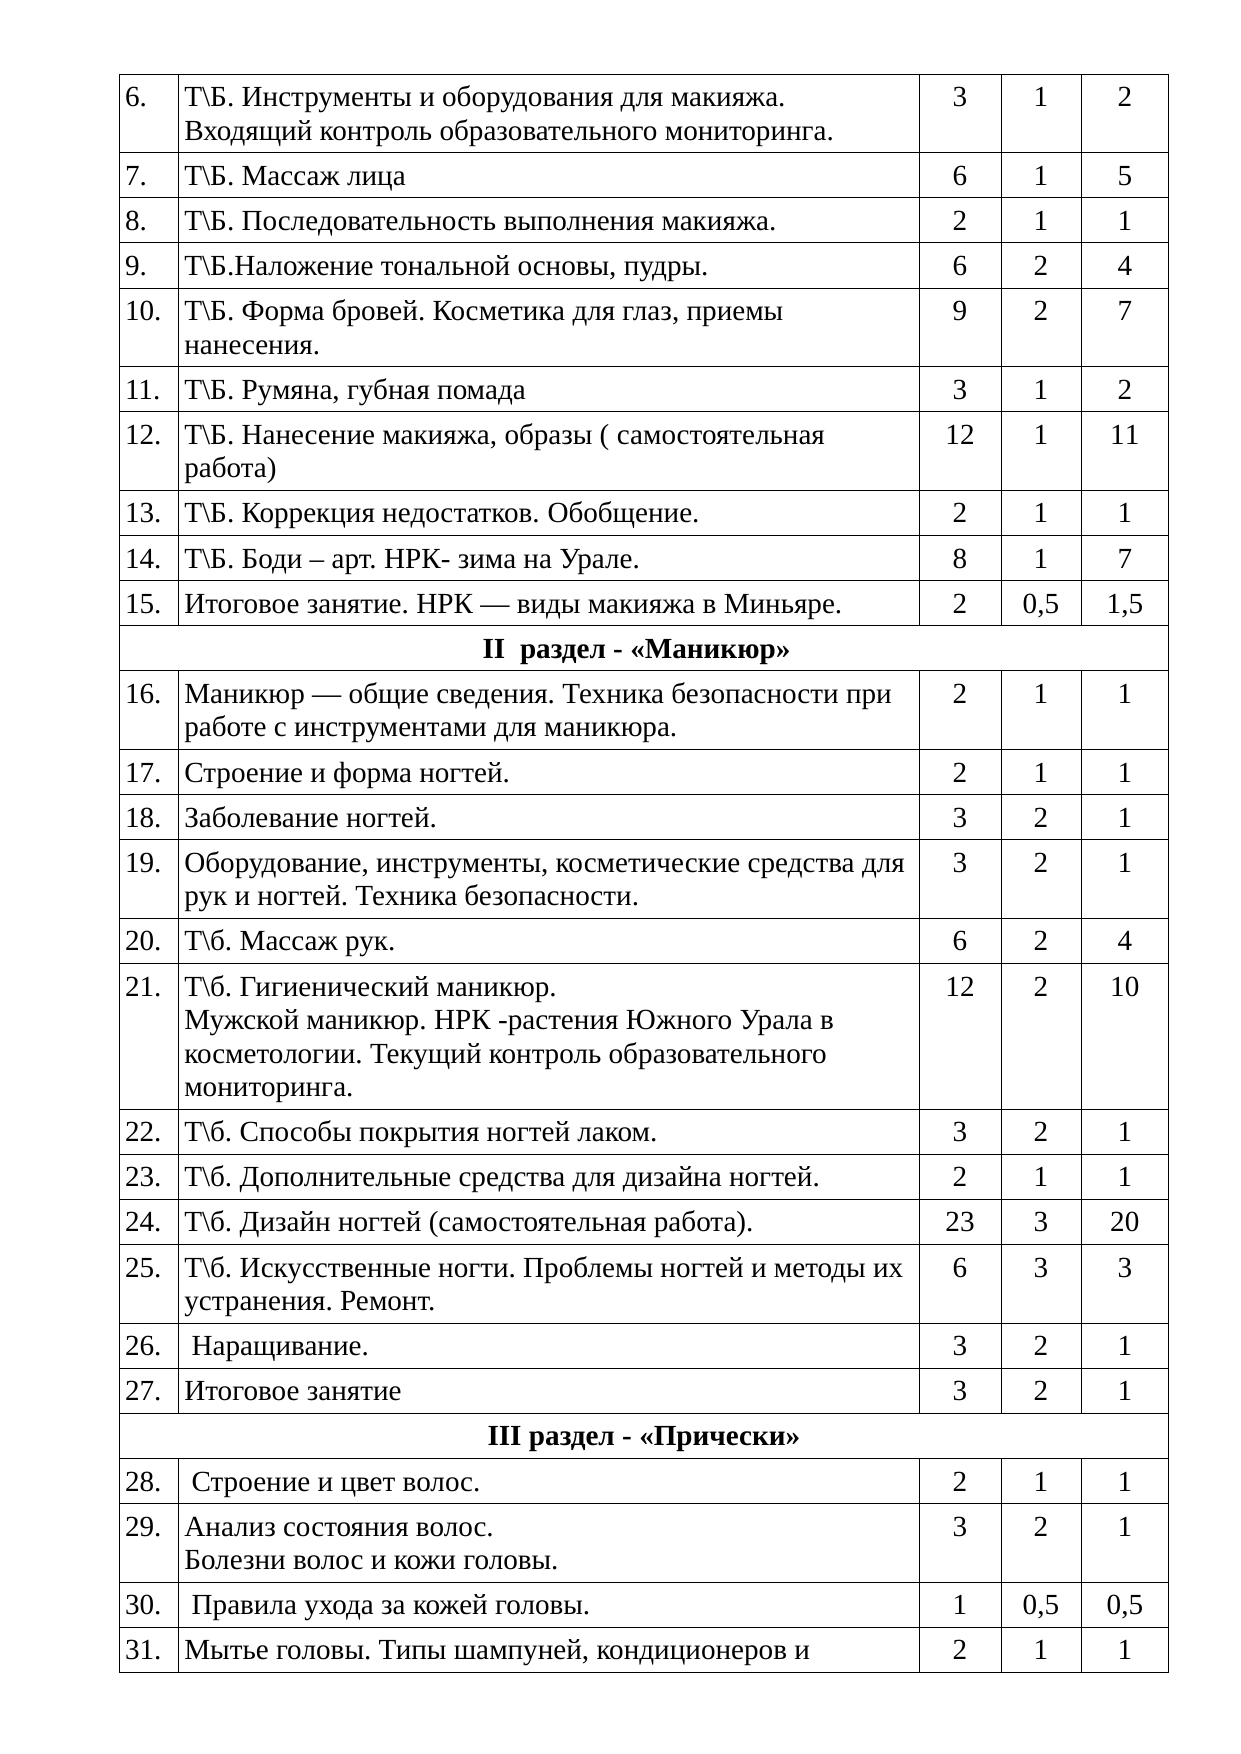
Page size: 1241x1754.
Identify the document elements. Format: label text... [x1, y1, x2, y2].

table_cell 6 [920, 919, 1001, 963]
table_cell Т\Б.Наложение тональной основы, пудры. [179, 243, 919, 287]
table_cell 13. [120, 491, 178, 535]
table_cell 2 [1002, 1504, 1081, 1582]
table_cell 5 [1082, 153, 1168, 197]
table_cell Т\б. Искусственные ногти. Проблемы ногтей и методы их устранения. Ремонт. [179, 1245, 919, 1322]
table_cell Т\б. Гигиенический маникюр. Мужской маникюр. НРК -растения Южного Урала в косметологии. Текущий контроль образовательного мониторинга. [179, 964, 919, 1108]
table_cell 1 [1002, 491, 1081, 535]
table_cell Т\б. Массаж рук. [179, 919, 919, 963]
table_cell 6 [920, 1245, 1001, 1322]
table_cell 2 [920, 491, 1001, 535]
table_cell 1 [1082, 750, 1168, 794]
table_cell 1 [1002, 1155, 1081, 1199]
table_cell Т\Б. Боди – арт. НРК- зима на Урале. [179, 536, 919, 580]
table_cell II раздел - «Маникюр» [120, 626, 1168, 670]
table_cell 20 [1082, 1200, 1168, 1244]
table_cell 29. [120, 1504, 178, 1582]
table_cell Маникюр — общие сведения. Техника безопасности при работе с инструментами для маникюра. [179, 671, 919, 749]
table_cell 23 [920, 1200, 1001, 1244]
table_cell Т\Б. Коррекция недостатков. Обобщение. [179, 491, 919, 535]
table_cell 14. [120, 536, 178, 580]
table_cell 7 [1082, 289, 1168, 366]
table_cell 2 [1002, 964, 1081, 1108]
table_cell 10 [1082, 964, 1168, 1108]
table_cell 3 [920, 840, 1001, 918]
table_cell 17. [120, 750, 178, 794]
table_cell 1 [920, 1583, 1001, 1627]
table_cell 2 [1082, 367, 1168, 411]
table_cell 6. [120, 75, 178, 152]
table_cell 0,5 [1082, 1583, 1168, 1627]
table_cell 2 [920, 750, 1001, 794]
table_cell 2 [920, 1459, 1001, 1503]
table_cell Т\б. Способы покрытия ногтей лаком. [179, 1110, 919, 1154]
table_cell 3 [920, 1369, 1001, 1413]
table_cell 1 [1002, 412, 1081, 490]
table_cell 1 [1002, 750, 1081, 794]
table_cell 1 [1002, 198, 1081, 242]
table_cell 2 [920, 581, 1001, 625]
table_cell 31. [120, 1628, 178, 1672]
table_cell 6 [920, 243, 1001, 287]
table_cell 3 [920, 75, 1001, 152]
table_cell 2 [1002, 243, 1081, 287]
table_cell 9. [120, 243, 178, 287]
table_cell 1 [1082, 1324, 1168, 1368]
table_cell 12 [920, 412, 1001, 490]
table_cell 2 [920, 671, 1001, 749]
table_cell 1 [1082, 1155, 1168, 1199]
table_cell 4 [1082, 919, 1168, 963]
table_cell 1 [1082, 1459, 1168, 1503]
table_cell 22. [120, 1110, 178, 1154]
table_cell 25. [120, 1245, 178, 1322]
table_cell 18. [120, 795, 178, 839]
table_cell 8 [920, 536, 1001, 580]
table_cell Правила ухода за кожей головы. [179, 1583, 919, 1627]
table_cell Наращивание. [179, 1324, 919, 1368]
table_cell 3 [920, 795, 1001, 839]
table_cell Итоговое занятие [179, 1369, 919, 1413]
table_cell Т\Б. Инструменты и оборудования для макияжа. Входящий контроль образовательного мониторинга. [179, 75, 919, 152]
table_cell 23. [120, 1155, 178, 1199]
table_cell 12. [120, 412, 178, 490]
table_cell 2 [920, 198, 1001, 242]
table_cell 1,5 [1082, 581, 1168, 625]
table_cell 9 [920, 289, 1001, 366]
table_cell 27. [120, 1369, 178, 1413]
table_cell 1 [1082, 1504, 1168, 1582]
table_cell 1 [1002, 671, 1081, 749]
table_cell Заболевание ногтей. [179, 795, 919, 839]
table_cell 7. [120, 153, 178, 197]
table_cell 1 [1082, 671, 1168, 749]
table_cell Мытье головы. Типы шампуней, кондиционеров и [179, 1628, 919, 1672]
table_cell 2 [1002, 919, 1081, 963]
table_cell 2 [1002, 289, 1081, 366]
table_cell 4 [1082, 243, 1168, 287]
table_cell Т\б. Дополнительные средства для дизайна ногтей. [179, 1155, 919, 1199]
table_cell 0,5 [1002, 1583, 1081, 1627]
table_cell 8. [120, 198, 178, 242]
table_cell III раздел - «Прически» [120, 1414, 1168, 1458]
table_cell 11 [1082, 412, 1168, 490]
table_cell 19. [120, 840, 178, 918]
table_cell Анализ состояния волос. Болезни волос и кожи головы. [179, 1504, 919, 1582]
table_cell 1 [1082, 1110, 1168, 1154]
table_cell 21. [120, 964, 178, 1108]
table_cell 1 [1082, 1369, 1168, 1413]
table_cell 26. [120, 1324, 178, 1368]
table_cell 1 [1082, 840, 1168, 918]
table_cell 10. [120, 289, 178, 366]
table_cell 3 [1082, 1245, 1168, 1322]
table_cell 1 [1002, 1459, 1081, 1503]
table_cell 1 [1002, 153, 1081, 197]
table_cell Т\Б. Последовательность выполнения макияжа. [179, 198, 919, 242]
table_cell 30. [120, 1583, 178, 1627]
table_cell 2 [1002, 1110, 1081, 1154]
table_cell 2 [1002, 1324, 1081, 1368]
table_cell 1 [1002, 536, 1081, 580]
table_cell Т\Б. Форма бровей. Косметика для глаз, приемы нанесения. [179, 289, 919, 366]
table_cell 12 [920, 964, 1001, 1108]
table_cell 6 [920, 153, 1001, 197]
table_cell Строение и цвет волос. [179, 1459, 919, 1503]
table_cell 3 [920, 1324, 1001, 1368]
table_cell 2 [1002, 1369, 1081, 1413]
table_cell 16. [120, 671, 178, 749]
table_cell 3 [1002, 1245, 1081, 1322]
table_cell 2 [1002, 795, 1081, 839]
table_cell 2 [920, 1155, 1001, 1199]
table_cell 2 [920, 1628, 1001, 1672]
table_cell 3 [920, 1504, 1001, 1582]
table_cell 1 [1002, 1628, 1081, 1672]
table_cell 28. [120, 1459, 178, 1503]
table_cell Т\б. Дизайн ногтей (самостоятельная работа). [179, 1200, 919, 1244]
table_cell Т\Б. Румяна, губная помада [179, 367, 919, 411]
table_cell 1 [1002, 367, 1081, 411]
table_cell Т\Б. Массаж лица [179, 153, 919, 197]
table_cell 20. [120, 919, 178, 963]
table_cell 1 [1082, 198, 1168, 242]
table_cell 7 [1082, 536, 1168, 580]
table_cell Итоговое занятие. НРК — виды макияжа в Миньяре. [179, 581, 919, 625]
table_cell 3 [920, 1110, 1001, 1154]
table_cell 2 [1002, 840, 1081, 918]
table_cell Строение и форма ногтей. [179, 750, 919, 794]
table_cell 1 [1082, 795, 1168, 839]
table_cell 2 [1082, 75, 1168, 152]
table_cell 24. [120, 1200, 178, 1244]
table_cell 15. [120, 581, 178, 625]
table_cell 0,5 [1002, 581, 1081, 625]
table_cell Т\Б. Нанесение макияжа, образы ( самостоятельная работа) [179, 412, 919, 490]
table_cell 1 [1082, 491, 1168, 535]
table_cell 11. [120, 367, 178, 411]
table_cell 1 [1082, 1628, 1168, 1672]
table_cell 3 [920, 367, 1001, 411]
table_cell Оборудование, инструменты, косметические средства для рук и ногтей. Техника безопасности. [179, 840, 919, 918]
table_cell 1 [1002, 75, 1081, 152]
table_cell 3 [1002, 1200, 1081, 1244]
